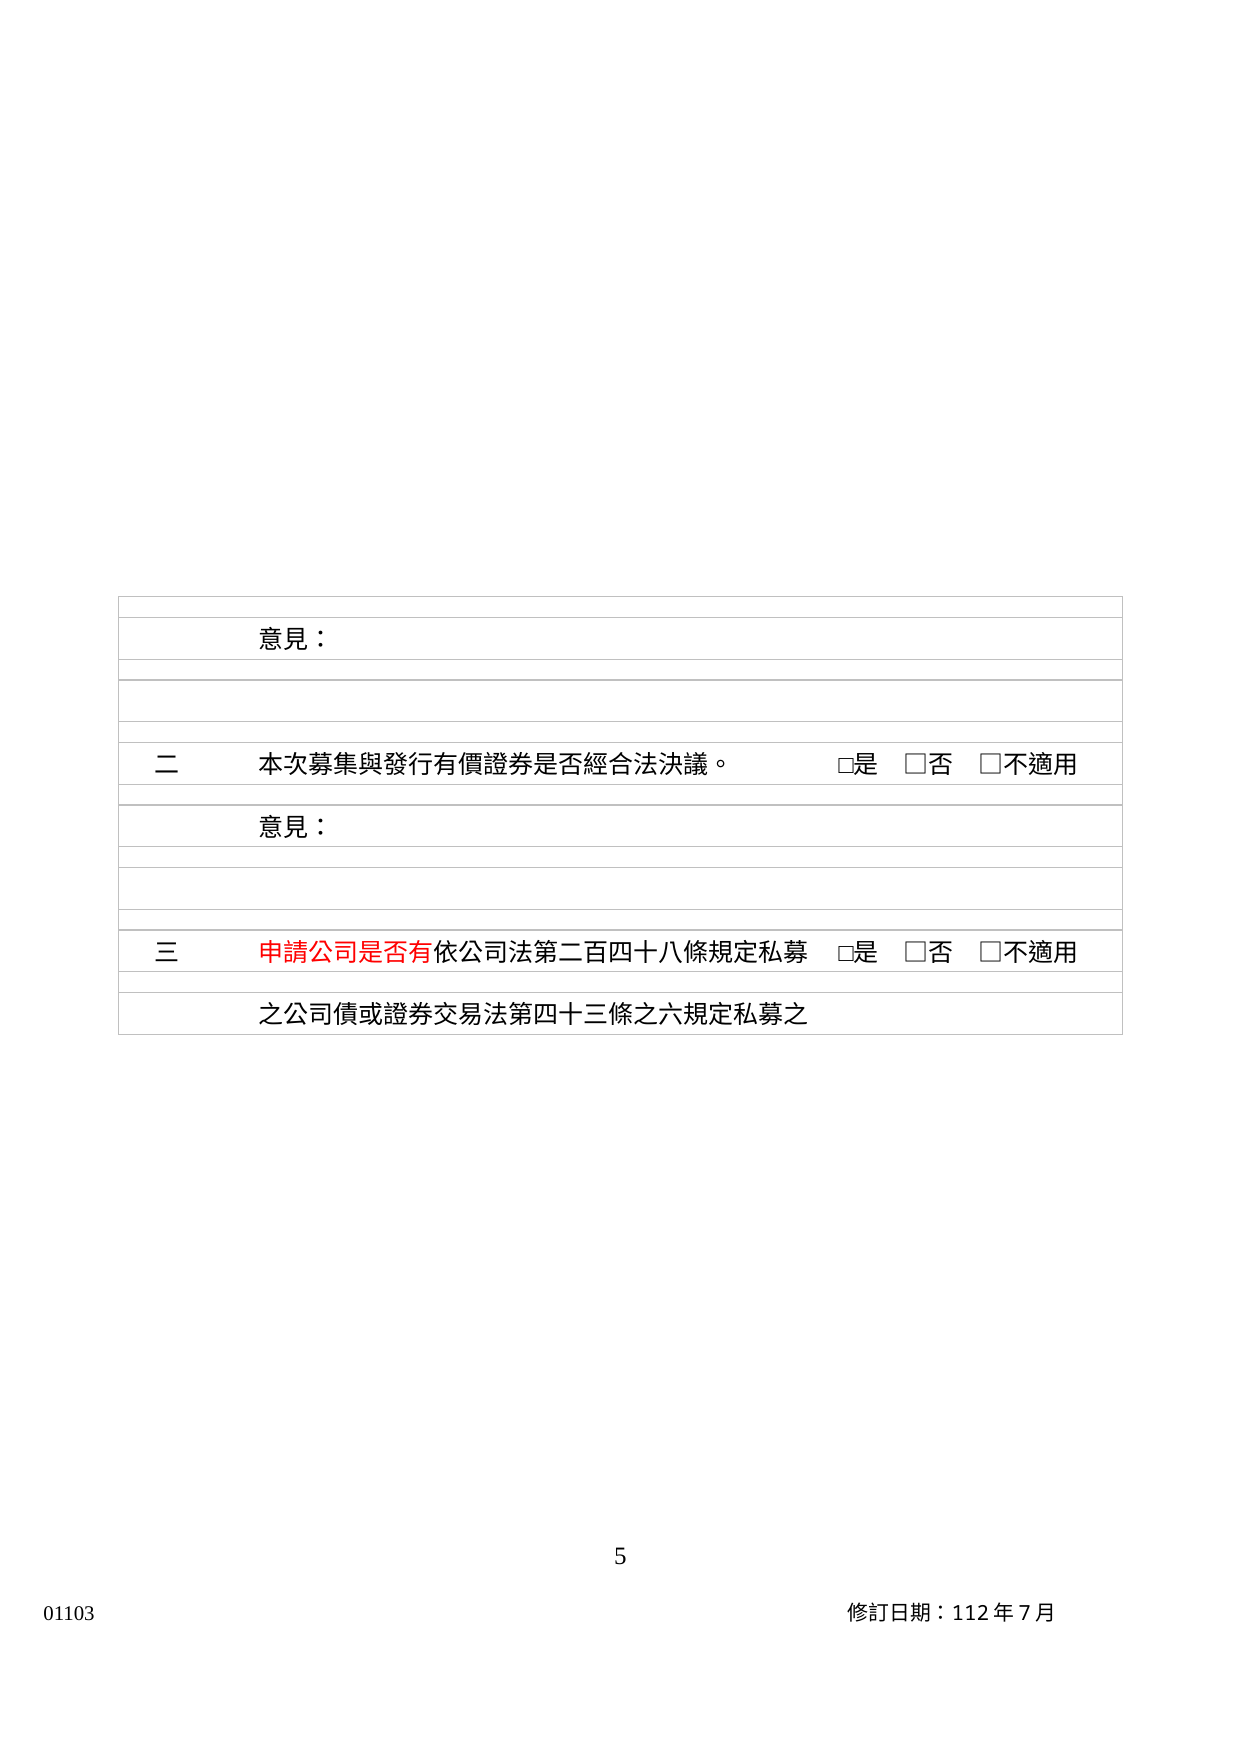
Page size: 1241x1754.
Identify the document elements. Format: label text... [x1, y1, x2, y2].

table_cell □是 □否 □不適用 [819, 743, 1097, 784]
table_header [143, 618, 247, 659]
table_cell [819, 847, 1097, 867]
table_cell 申請公司是否有依公司法第二百四十八條規定私募 [247, 931, 819, 971]
table_cell [819, 722, 1097, 742]
table_header [819, 660, 1097, 679]
table_header [247, 681, 819, 721]
table_cell [819, 806, 1097, 846]
table_header [143, 681, 247, 721]
table_header [143, 660, 247, 679]
table_cell [247, 785, 819, 804]
table_header [819, 597, 1097, 617]
table_header [819, 618, 1097, 659]
table_cell [247, 847, 819, 867]
table_cell [143, 972, 247, 992]
table_cell [819, 910, 1097, 929]
table_header [143, 597, 247, 617]
table_cell [143, 868, 247, 909]
table_header [819, 681, 1097, 721]
table_header [247, 597, 819, 617]
table_cell □是 □否 □不適用 [819, 931, 1097, 971]
table_cell [143, 993, 247, 1034]
table_cell [143, 910, 247, 929]
table_cell [247, 868, 819, 909]
table_cell [247, 722, 819, 742]
table_cell [819, 993, 1097, 1034]
table_cell [143, 806, 247, 846]
table_cell [143, 785, 247, 804]
table_cell [819, 785, 1097, 804]
table_cell 之公司債或證券交易法第四十三條之六規定私募之 [247, 993, 819, 1034]
table_cell 意見： [247, 806, 819, 846]
table_header 意見： [247, 618, 819, 659]
table_cell 二 [143, 743, 247, 784]
table_cell [819, 868, 1097, 909]
table_cell 本次募集與發行有價證券是否經合法決議。 [247, 743, 819, 784]
table_cell [143, 722, 247, 742]
table_cell [247, 910, 819, 929]
table_cell 三 [143, 931, 247, 971]
table_header [247, 660, 819, 679]
table_cell [247, 972, 819, 992]
table_cell [143, 847, 247, 867]
table_cell [819, 972, 1097, 992]
